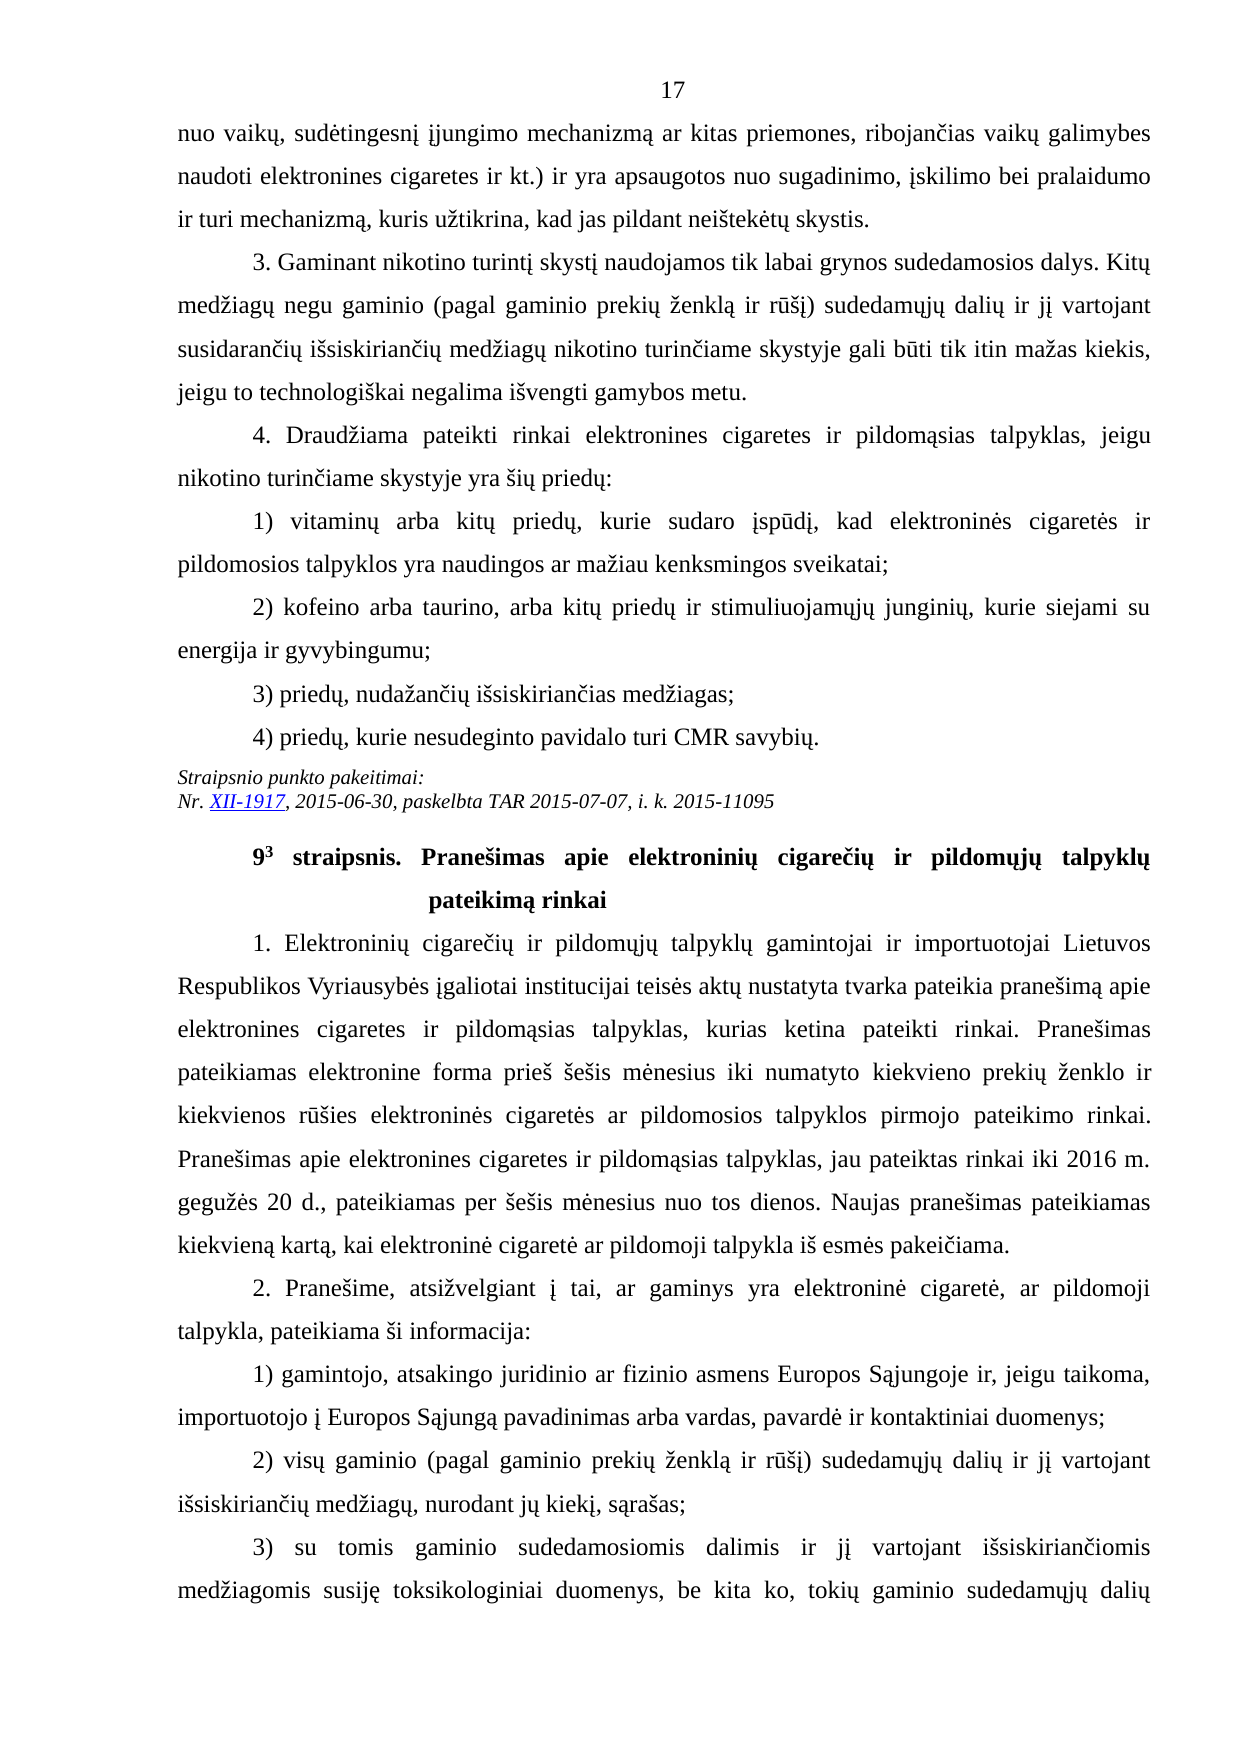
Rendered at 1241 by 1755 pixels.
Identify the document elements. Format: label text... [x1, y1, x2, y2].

text 1) gamintojo, atsakingo juridinio ar fizinio asmens Europos Sąjungoje ir, jeigu taikoma, importuotojo į Europos Sąjungą pavadinimas arba vardas, pavardė ir kontaktiniai duomenys; [177, 1359, 1152, 1431]
text 4. Draudžiama pateikti rinkai elektronines cigaretes ir pildomąsias talpyklas, jeigu nikotino turinčiame skystyje yra šių priedų: [177, 420, 1152, 492]
text 93 straipsnis. Pranešimas apie elektroninių cigarečių ir pildomųjų talpyklų pateikimą rinkai [252, 842, 1152, 914]
text 3) su tomis gaminio sudedamosiomis dalimis ir jį vartojant išsiskiriančiomis medžiagomis susiję toksikologiniai duomenys, be kita ko, tokių gaminio sudedamųjų dalių [177, 1532, 1152, 1604]
text nuo vaikų, sudėtingesnį įjungimo mechanizmą ar kitas priemones, ribojančias vaikų galimybes naudoti elektronines cigaretes ir kt.) ir yra apsaugotos nuo sugadinimo, įskilimo bei pralaidumo ir turi mechanizmą, kuris užtikrina, kad jas pildant neištekėtų skystis. [177, 118, 1152, 233]
text 2) visų gaminio (pagal gaminio prekių ženklą ir rūšį) sudedamųjų dalių ir jį vartojant išsiskiriančių medžiagų, nurodant jų kiekį, sąrašas; [177, 1446, 1152, 1517]
text 3) priedų, nudažančių išsiskiriančias medžiagas; [177, 679, 1152, 707]
text Straipsnio punkto pakeitimai: [177, 765, 1152, 789]
text 2) kofeino arba taurino, arba kitų priedų ir stimuliuojamųjų junginių, kurie siejami su energija ir gyvybingumu; [177, 592, 1152, 664]
text 1. Elektroninių cigarečių ir pildomųjų talpyklų gamintojai ir importuotojai Lietuvos Respublikos Vyriausybės įgaliotai institucijai teisės aktų nustatyta tvarka pateikia pranešimą apie elektronines cigaretes ir pildomąsias talpyklas, kurias ketina pateikti rinkai. Pranešimas pateikiamas elektronine forma prieš šešis mėnesius iki numatyto kiekvieno prekių ženklo ir kiekvienos rūšies elektroninės cigaretės ar pildomosios talpyklos pirmojo pateikimo rinkai. Pranešimas apie elektronines cigaretes ir pildomąsias talpyklas, jau pateiktas rinkai iki 2016 m. gegužės 20 d., pateikiamas per šešis mėnesius nuo tos dienos. Naujas pranešimas pateikiamas kiekvieną kartą, kai elektroninė cigaretė ar pildomoji talpykla iš esmės pakeičiama. [177, 928, 1152, 1259]
text 1) vitaminų arba kitų priedų, kurie sudaro įspūdį, kad elektroninės cigaretės ir pildomosios talpyklos yra naudingos ar mažiau kenksmingos sveikatai; [177, 506, 1152, 578]
text 4) priedų, kurie nesudeginto pavidalo turi CMR savybių. [177, 722, 1152, 751]
text Nr. XII-1917, 2015-06-30, paskelbta TAR 2015-07-07, i. k. 2015-11095 [177, 789, 1152, 813]
text 3. Gaminant nikotino turintį skystį naudojamos tik labai grynos sudedamosios dalys. Kitų medžiagų negu gaminio (pagal gaminio prekių ženklą ir rūšį) sudedamųjų dalių ir jį vartojant susidarančių išsiskiriančių medžiagų nikotino turinčiame skystyje gali būti tik itin mažas kiekis, jeigu to technologiškai negalima išvengti gamybos metu. [177, 247, 1152, 406]
text 2. Pranešime, atsižvelgiant į tai, ar gaminys yra elektroninė cigaretė, ar pildomoji talpykla, pateikiama ši informacija: [177, 1273, 1152, 1345]
